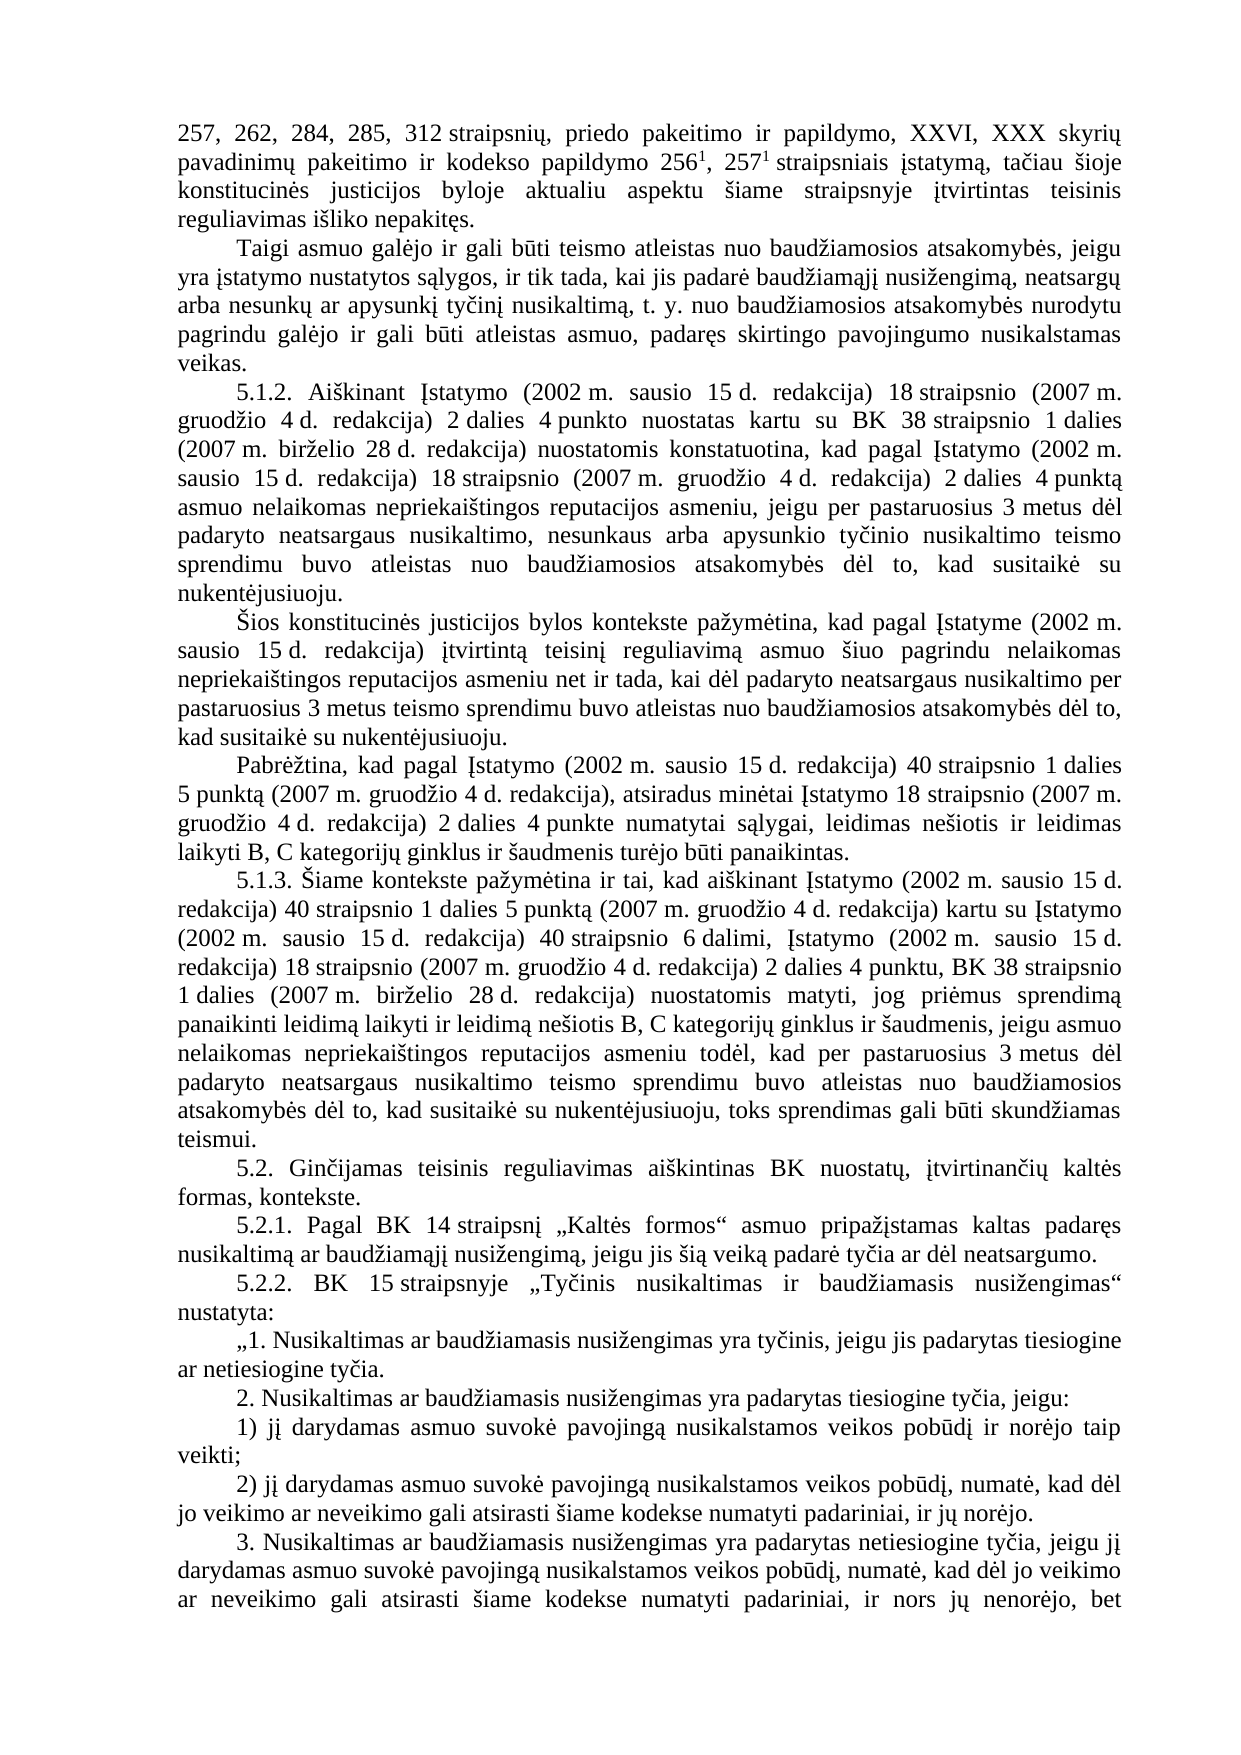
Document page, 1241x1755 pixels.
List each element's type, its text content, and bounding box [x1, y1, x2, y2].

text 2) jį darydamas asmuo suvokė pavojingą nusikalstamos veikos pobūdį, numatė, kad dėl jo veikimo ar neveikimo gali atsirasti šiame kodekse numatyti padariniai, ir jų norėjo. [177, 1469, 1122, 1527]
text 5.2.2. BK 15 straipsnyje „Tyčinis nusikaltimas ir baudžiamasis nusižengimas“ nustatyta: [177, 1268, 1122, 1326]
text 3. Nusikaltimas ar baudžiamasis nusižengimas yra padarytas netiesiogine tyčia, jeigu jį darydamas asmuo suvokė pavojingą nusikalstamos veikos pobūdį, numatė, kad dėl jo veikimo ar neveikimo gali atsirasti šiame kodekse numatyti padariniai, ir nors jų nenorėjo, bet [177, 1527, 1122, 1613]
text Pabrėžtina, kad pagal Įstatymo (2002 m. sausio 15 d. redakcija) 40 straipsnio 1 dalies 5 punktą (2007 m. gruodžio 4 d. redakcija), atsiradus minėtai Įstatymo 18 straipsnio (2007 m. gruodžio 4 d. redakcija) 2 dalies 4 punkte numatytai sąlygai, leidimas nešiotis ir leidimas laikyti B, C kategorijų ginklus ir šaudmenis turėjo būti panaikintas. [177, 751, 1122, 866]
text 5.2.1. Pagal BK 14 straipsnį „Kaltės formos“ asmuo pripažįstamas kaltas padaręs nusikaltimą ar baudžiamąjį nusižengimą, jeigu jis šią veiką padarė tyčia ar dėl neatsargumo. [177, 1211, 1122, 1268]
text Šios konstitucinės justicijos bylos kontekste pažymėtina, kad pagal Įstatyme (2002 m. sausio 15 d. redakcija) įtvirtintą teisinį reguliavimą asmuo šiuo pagrindu nelaikomas nepriekaištingos reputacijos asmeniu net ir tada, kai dėl padaryto neatsargaus nusikaltimo per pastaruosius 3 metus teismo sprendimu buvo atleistas nuo baudžiamosios atsakomybės dėl to, kad susitaikė su nukentėjusiuoju. [177, 607, 1122, 751]
text 5.2. Ginčijamas teisinis reguliavimas aiškintinas BK nuostatų, įtvirtinančių kaltės formas, kontekste. [177, 1153, 1122, 1211]
text 5.1.2. Aiškinant Įstatymo (2002 m. sausio 15 d. redakcija) 18 straipsnio (2007 m. gruodžio 4 d. redakcija) 2 dalies 4 punkto nuostatas kartu su BK 38 straipsnio 1 dalies (2007 m. birželio 28 d. redakcija) nuostatomis konstatuotina, kad pagal Įstatymo (2002 m. sausio 15 d. redakcija) 18 straipsnio (2007 m. gruodžio 4 d. redakcija) 2 dalies 4 punktą asmuo nelaikomas nepriekaištingos reputacijos asmeniu, jeigu per pastaruosius 3 metus dėl padaryto neatsargaus nusikaltimo, nesunkaus arba apysunkio tyčinio nusikaltimo teismo sprendimu buvo atleistas nuo baudžiamosios atsakomybės dėl to, kad susitaikė su nukentėjusiuoju. [177, 377, 1122, 607]
text 1) jį darydamas asmuo suvokė pavojingą nusikalstamos veikos pobūdį ir norėjo taip veikti; [177, 1412, 1122, 1469]
text „1. Nusikaltimas ar baudžiamasis nusižengimas yra tyčinis, jeigu jis padarytas tiesiogine ar netiesiogine tyčia. [177, 1326, 1122, 1383]
text 257, 262, 284, 285, 312 straipsnių, priedo pakeitimo ir papildymo, XXVI, XXX skyrių pavadinimų pakeitimo ir kodekso papildymo 2561, 2571 straipsniais įstatymą, tačiau šioje konstitucinės justicijos byloje aktualiu aspektu šiame straipsnyje įtvirtintas teisinis reguliavimas išliko nepakitęs. [177, 118, 1122, 233]
text 5.1.3. Šiame kontekste pažymėtina ir tai, kad aiškinant Įstatymo (2002 m. sausio 15 d. redakcija) 40 straipsnio 1 dalies 5 punktą (2007 m. gruodžio 4 d. redakcija) kartu su Įstatymo (2002 m. sausio 15 d. redakcija) 40 straipsnio 6 dalimi, Įstatymo (2002 m. sausio 15 d. redakcija) 18 straipsnio (2007 m. gruodžio 4 d. redakcija) 2 dalies 4 punktu, BK 38 straipsnio 1 dalies (2007 m. birželio 28 d. redakcija) nuostatomis matyti, jog priėmus sprendimą panaikinti leidimą laikyti ir leidimą nešiotis B, C kategorijų ginklus ir šaudmenis, jeigu asmuo nelaikomas nepriekaištingos reputacijos asmeniu todėl, kad per pastaruosius 3 metus dėl padaryto neatsargaus nusikaltimo teismo sprendimu buvo atleistas nuo baudžiamosios atsakomybės dėl to, kad susitaikė su nukentėjusiuoju, toks sprendimas gali būti skundžiamas teismui. [177, 866, 1122, 1153]
text 2. Nusikaltimas ar baudžiamasis nusižengimas yra padarytas tiesiogine tyčia, jeigu: [177, 1383, 1122, 1412]
text Taigi asmuo galėjo ir gali būti teismo atleistas nuo baudžiamosios atsakomybės, jeigu yra įstatymo nustatytos sąlygos, ir tik tada, kai jis padarė baudžiamąjį nusižengimą, neatsargų arba nesunkų ar apysunkį tyčinį nusikaltimą, t. y. nuo baudžiamosios atsakomybės nurodytu pagrindu galėjo ir gali būti atleistas asmuo, padaręs skirtingo pavojingumo nusikalstamas veikas. [177, 233, 1122, 377]
